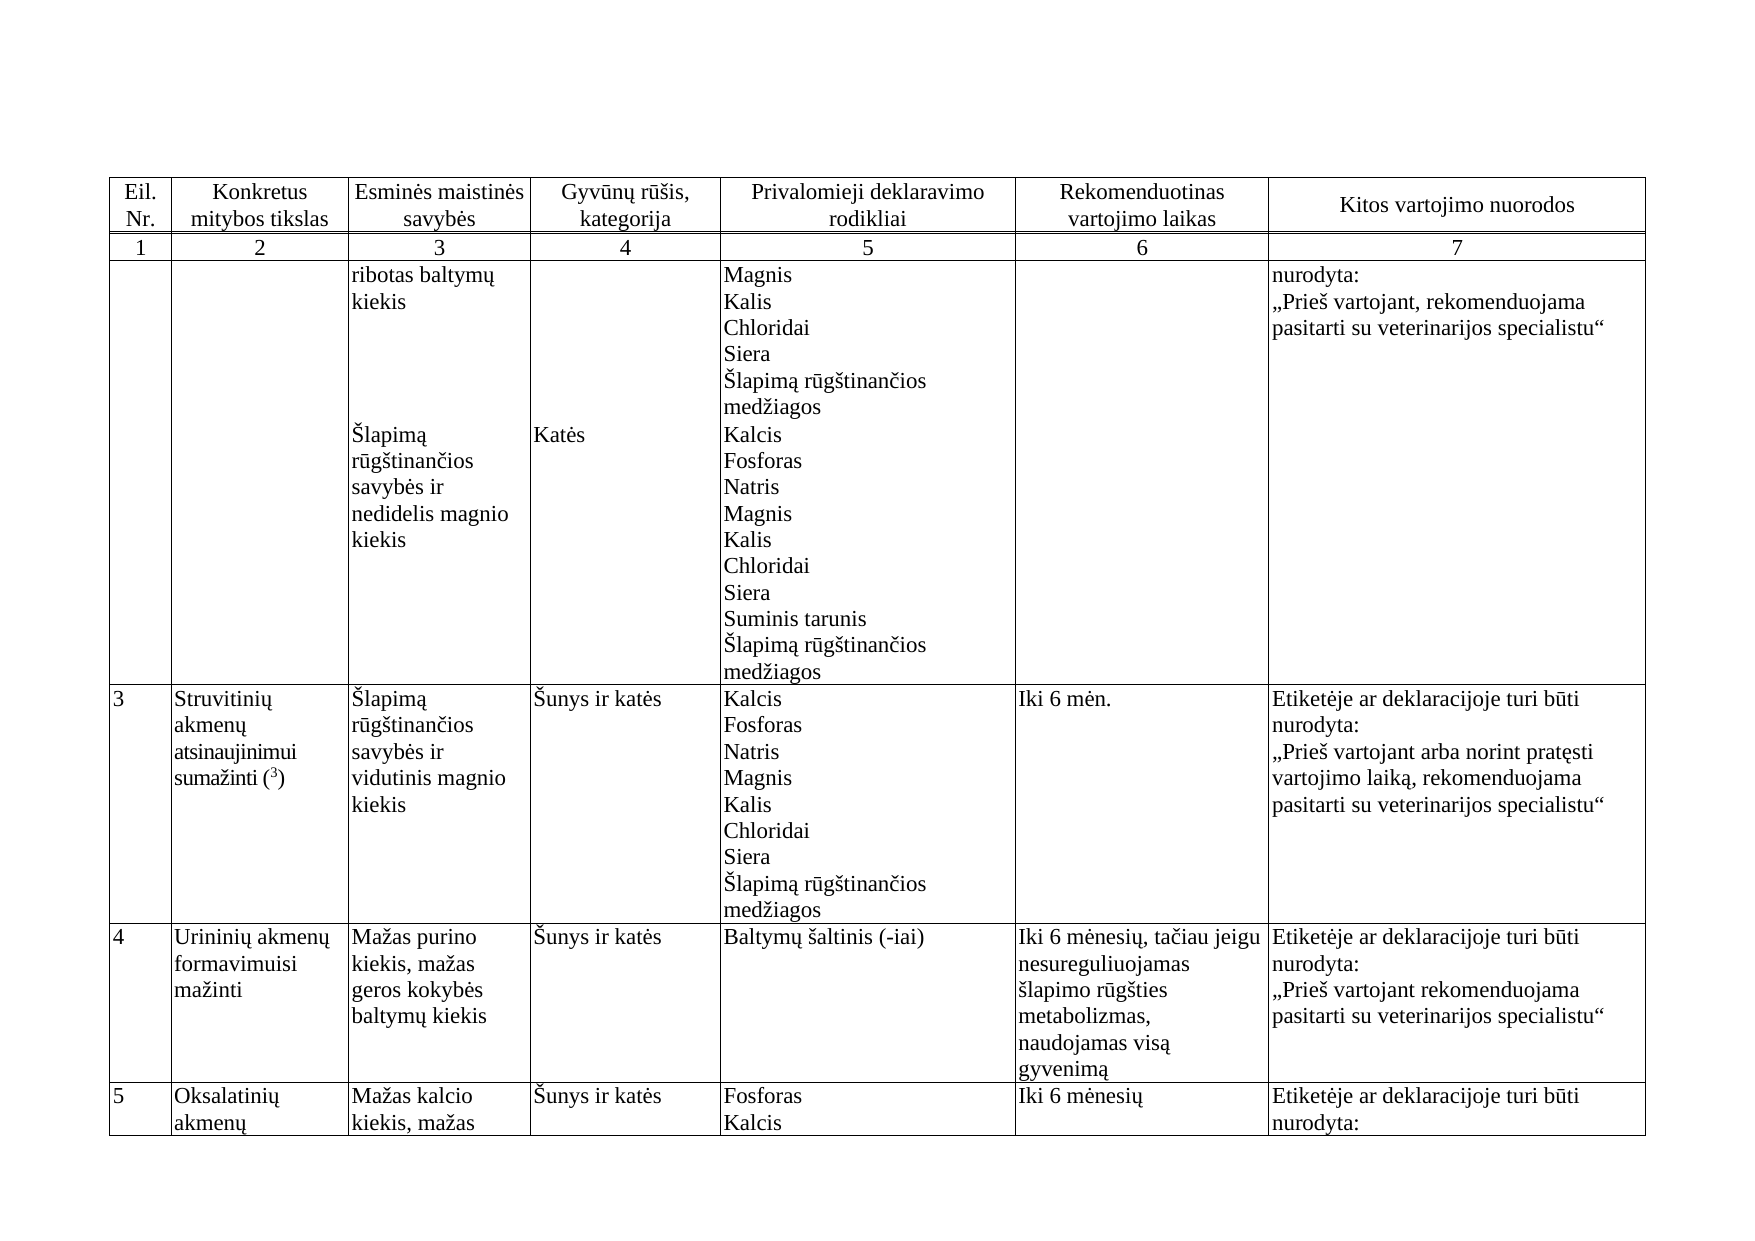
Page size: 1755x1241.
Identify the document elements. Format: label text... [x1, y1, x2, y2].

table_cell Magnis Kalis Chloridai Siera Šlapimą rūgštinančios medžiagos [721, 261, 1015, 419]
table_cell 4 [531, 234, 720, 260]
table_cell Kalcis Fosforas Natris Magnis Kalis Chloridai Siera Šlapimą rūgštinančios medžiagos [721, 685, 1015, 922]
table_cell [172, 261, 348, 684]
table_header Privalomieji deklaravimo rodikliai [721, 178, 1015, 231]
table_cell 3 [349, 234, 530, 260]
table_cell Mažas kalcio kiekis, mažas [349, 1083, 530, 1135]
table_cell 5 [721, 234, 1015, 260]
table_cell Šunys ir katės [531, 685, 720, 922]
table_header Kitos vartojimo nuorodos [1269, 178, 1645, 231]
table_cell Mažas purino kiekis, mažas geros kokybės baltymų kiekis [349, 924, 530, 1082]
table_cell [531, 261, 720, 419]
table_cell Baltymų šaltinis (-iai) [721, 924, 1015, 1082]
table_cell Iki 6 mėnesių, tačiau jeigu nesureguliuojamas šlapimo rūgšties metabolizmas, naudojamas visą gyvenimą [1016, 924, 1268, 1082]
table_cell Katės [531, 420, 720, 684]
table_cell Urininių akmenų formavimuisi mažinti [172, 924, 348, 1082]
table_cell 4 [110, 924, 171, 1082]
table_cell 6 [1016, 234, 1268, 260]
table_cell Oksalatinių akmenų [172, 1083, 348, 1135]
table_cell Etiketėje ar deklaracijoje turi būti nurodyta: [1269, 1083, 1645, 1135]
table_header Gyvūnų rūšis, kategorija [531, 178, 720, 231]
table_cell [1016, 261, 1268, 684]
table_cell Etiketėje ar deklaracijoje turi būti nurodyta: „Prieš vartojant arba norint pratęsti vartojimo laiką, rekomenduojama pasitarti su veterinarijos specialistu“ [1269, 685, 1645, 922]
table_header Eil. Nr. [110, 178, 171, 231]
table_cell 1 [110, 234, 171, 260]
table_cell nurodyta: „Prieš vartojant, rekomenduojama pasitarti su veterinarijos specialistu“ [1269, 261, 1645, 684]
table_cell Šlapimą rūgštinančios savybės ir nedidelis magnio kiekis [349, 420, 530, 684]
table_cell Iki 6 mėn. [1016, 685, 1268, 922]
table_header Rekomenduotinas vartojimo laikas [1016, 178, 1268, 231]
table_cell Šunys ir katės [531, 1083, 720, 1135]
table_cell 2 [172, 234, 348, 260]
table_cell 3 [110, 685, 171, 922]
table_cell [110, 261, 171, 684]
table_cell Struvitinių akmenų atsinaujinimui sumažinti (3) [172, 685, 348, 922]
table_cell 7 [1269, 234, 1645, 260]
table_cell Šlapimą rūgštinančios savybės ir vidutinis magnio kiekis [349, 685, 530, 922]
table_cell ribotas baltymų kiekis [349, 261, 530, 419]
table_cell Kalcis Fosforas Natris Magnis Kalis Chloridai Siera Suminis tarunis Šlapimą rūgštinančios medžiagos [721, 420, 1015, 684]
table_cell Fosforas Kalcis [721, 1083, 1015, 1135]
table_cell Iki 6 mėnesių [1016, 1083, 1268, 1135]
table_header Konkretus mitybos tikslas [172, 178, 348, 231]
table_cell Etiketėje ar deklaracijoje turi būti nurodyta: „Prieš vartojant rekomenduojama pasitarti su veterinarijos specialistu“ [1269, 924, 1645, 1082]
table_header Esminės maistinės savybės [349, 178, 530, 231]
table_cell 5 [110, 1083, 171, 1135]
table_cell Šunys ir katės [531, 924, 720, 1082]
